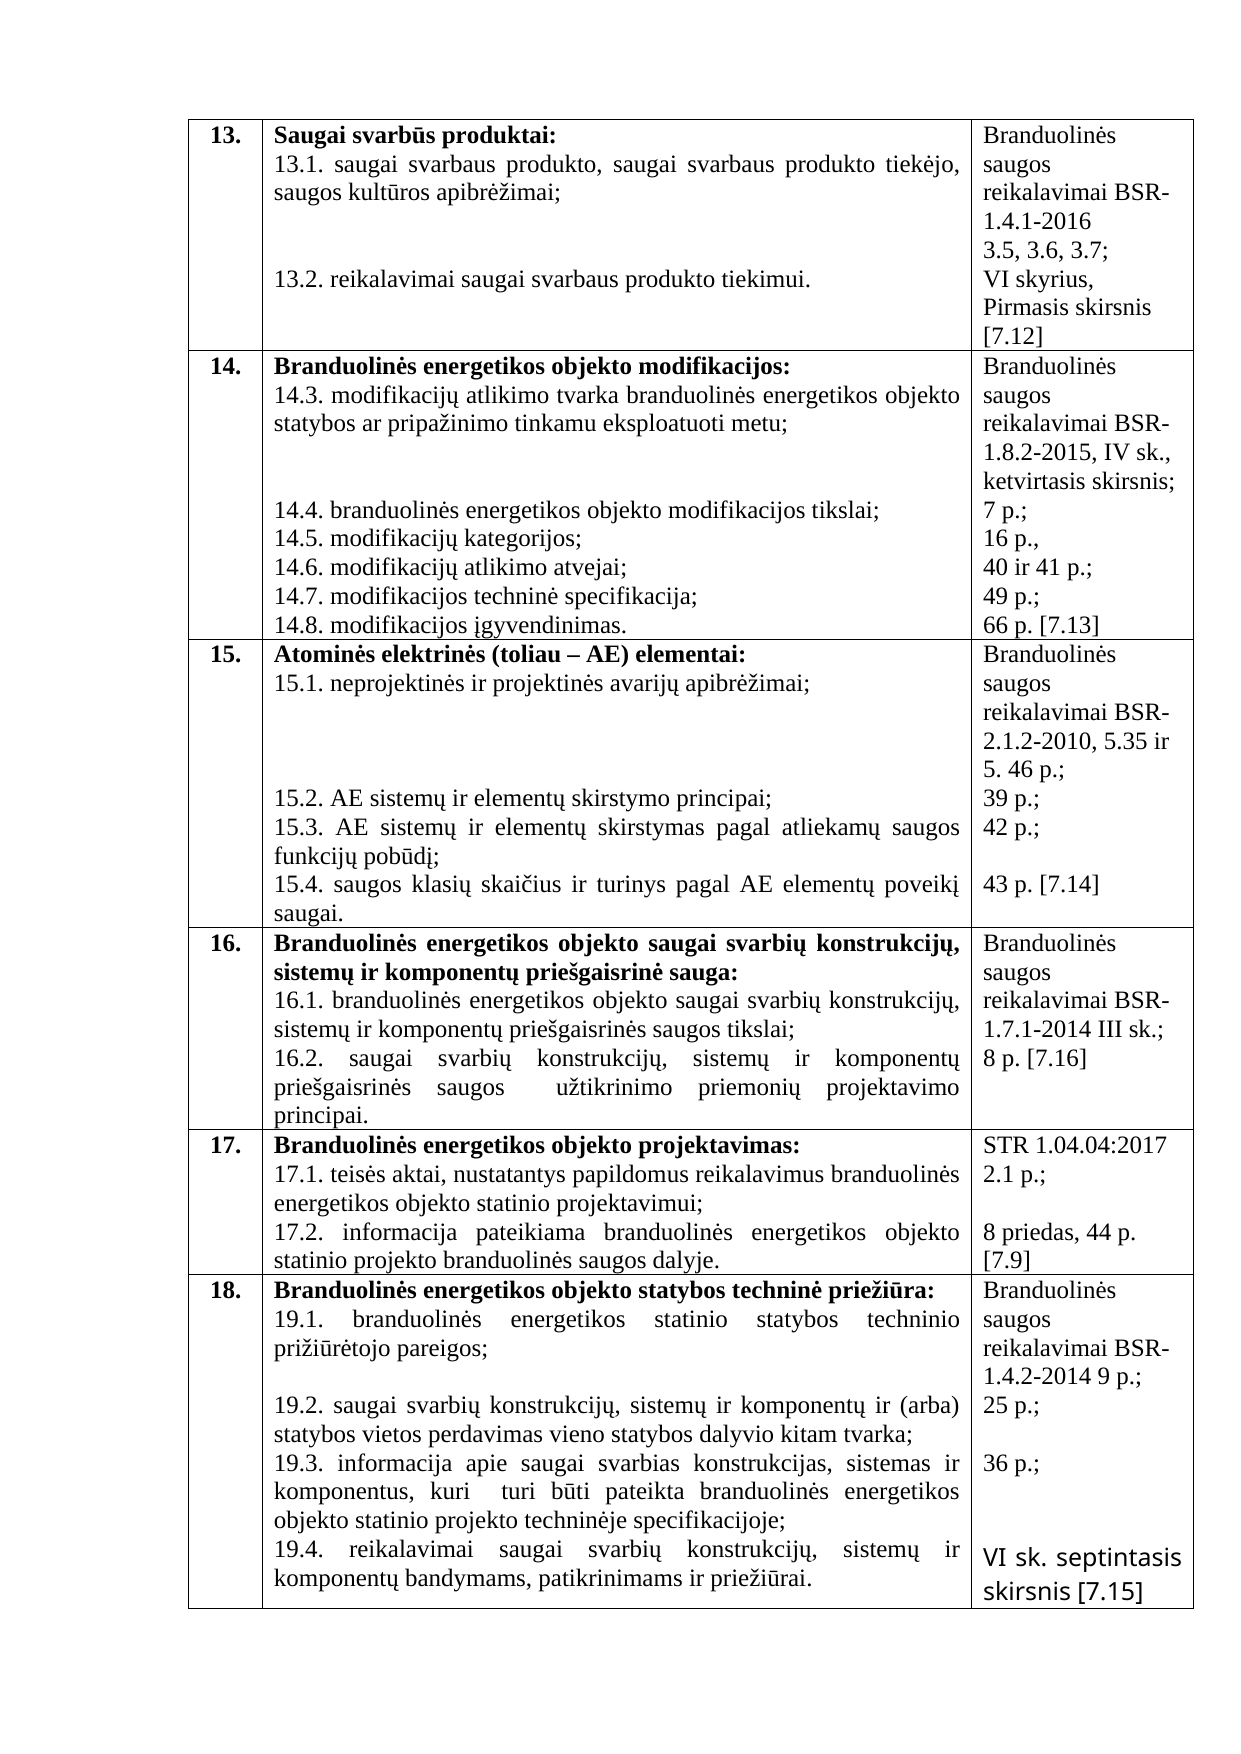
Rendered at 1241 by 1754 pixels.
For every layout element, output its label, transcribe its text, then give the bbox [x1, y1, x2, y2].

table_cell Branduolinės saugos reikalavimai BSR-1.7.1-2014 III sk.; 8 p. [7.16] [972, 928, 1193, 1129]
table_cell Atominės elektrinės (toliau – AE) elementai: 15.1. neprojektinės ir projektinės avarijų apibrėžimai; 15.2. AE sistemų ir elementų skirstymo principai; 15.3. AE sistemų ir elementų skirstymas pagal atliekamų saugos funkcijų pobūdį; 15.4. saugos klasių skaičius ir turinys pagal AE elementų poveikį saugai. [263, 640, 971, 927]
table_cell 18. [189, 1275, 262, 1607]
table_cell 16. [189, 928, 262, 1129]
table_cell Branduolinės saugos reikalavimai BSR-1.4.2-2014 9 p.; 25 p.; 36 p.; VI sk. septintasis skirsnis [7.15] [972, 1275, 1193, 1607]
table_cell Branduolinės saugos reikalavimai BSR-2.1.2-2010, 5.35 ir 5. 46 p.; 39 p.; 42 p.; 43 p. [7.14] [972, 640, 1193, 927]
table_cell 15. [189, 640, 262, 927]
table_cell Branduolinės energetikos objekto projektavimas: 17.1. teisės aktai, nustatantys papildomus reikalavimus branduolinės energetikos objekto statinio projektavimui; 17.2. informacija pateikiama branduolinės energetikos objekto statinio projekto branduolinės saugos dalyje. [263, 1130, 971, 1274]
table_cell Branduolinės saugos reikalavimai BSR-1.4.1-2016 3.5, 3.6, 3.7; VI skyrius, Pirmasis skirsnis [7.12] [972, 120, 1193, 350]
table_cell Branduolinės saugos reikalavimai BSR-1.8.2-2015, IV sk., ketvirtasis skirsnis; 7 p.; 16 p., 40 ir 41 p.; 49 p.; 66 p. [7.13] [972, 351, 1193, 638]
table_cell STR 1.04.04:2017 2.1 p.; 8 priedas, 44 p. [7.9] [972, 1130, 1193, 1274]
table_cell 17. [189, 1130, 262, 1274]
table_cell Branduolinės energetikos objekto modifikacijos: 14.3. modifikacijų atlikimo tvarka branduolinės energetikos objekto statybos ar pripažinimo tinkamu eksploatuoti metu; 14.4. branduolinės energetikos objekto modifikacijos tikslai; 14.5. modifikacijų kategorijos; 14.6. modifikacijų atlikimo atvejai; 14.7. modifikacijos techninė specifikacija; 14.8. modifikacijos įgyvendinimas. [263, 351, 971, 638]
table_cell Branduolinės energetikos objekto statybos techninė priežiūra: 19.1. branduolinės energetikos statinio statybos techninio prižiūrėtojo pareigos; 19.2. saugai svarbių konstrukcijų, sistemų ir komponentų ir (arba) statybos vietos perdavimas vieno statybos dalyvio kitam tvarka; 19.3. informacija apie saugai svarbias konstrukcijas, sistemas ir komponentus, kuri turi būti pateikta branduolinės energetikos objekto statinio projekto techninėje specifikacijoje; 19.4. reikalavimai saugai svarbių konstrukcijų, sistemų ir komponentų bandymams, patikrinimams ir priežiūrai. [263, 1275, 971, 1607]
table_cell 14. [189, 351, 262, 638]
table_cell Saugai svarbūs produktai: 13.1. saugai svarbaus produkto, saugai svarbaus produkto tiekėjo, saugos kultūros apibrėžimai; 13.2. reikalavimai saugai svarbaus produkto tiekimui. [263, 120, 971, 350]
table_cell Branduolinės energetikos objekto saugai svarbių konstrukcijų, sistemų ir komponentų priešgaisrinė sauga: 16.1. branduolinės energetikos objekto saugai svarbių konstrukcijų, sistemų ir komponentų priešgaisrinės saugos tikslai; 16.2. saugai svarbių konstrukcijų, sistemų ir komponentų priešgaisrinės saugos užtikrinimo priemonių projektavimo principai. [263, 928, 971, 1129]
table_cell 13. [189, 120, 262, 350]
